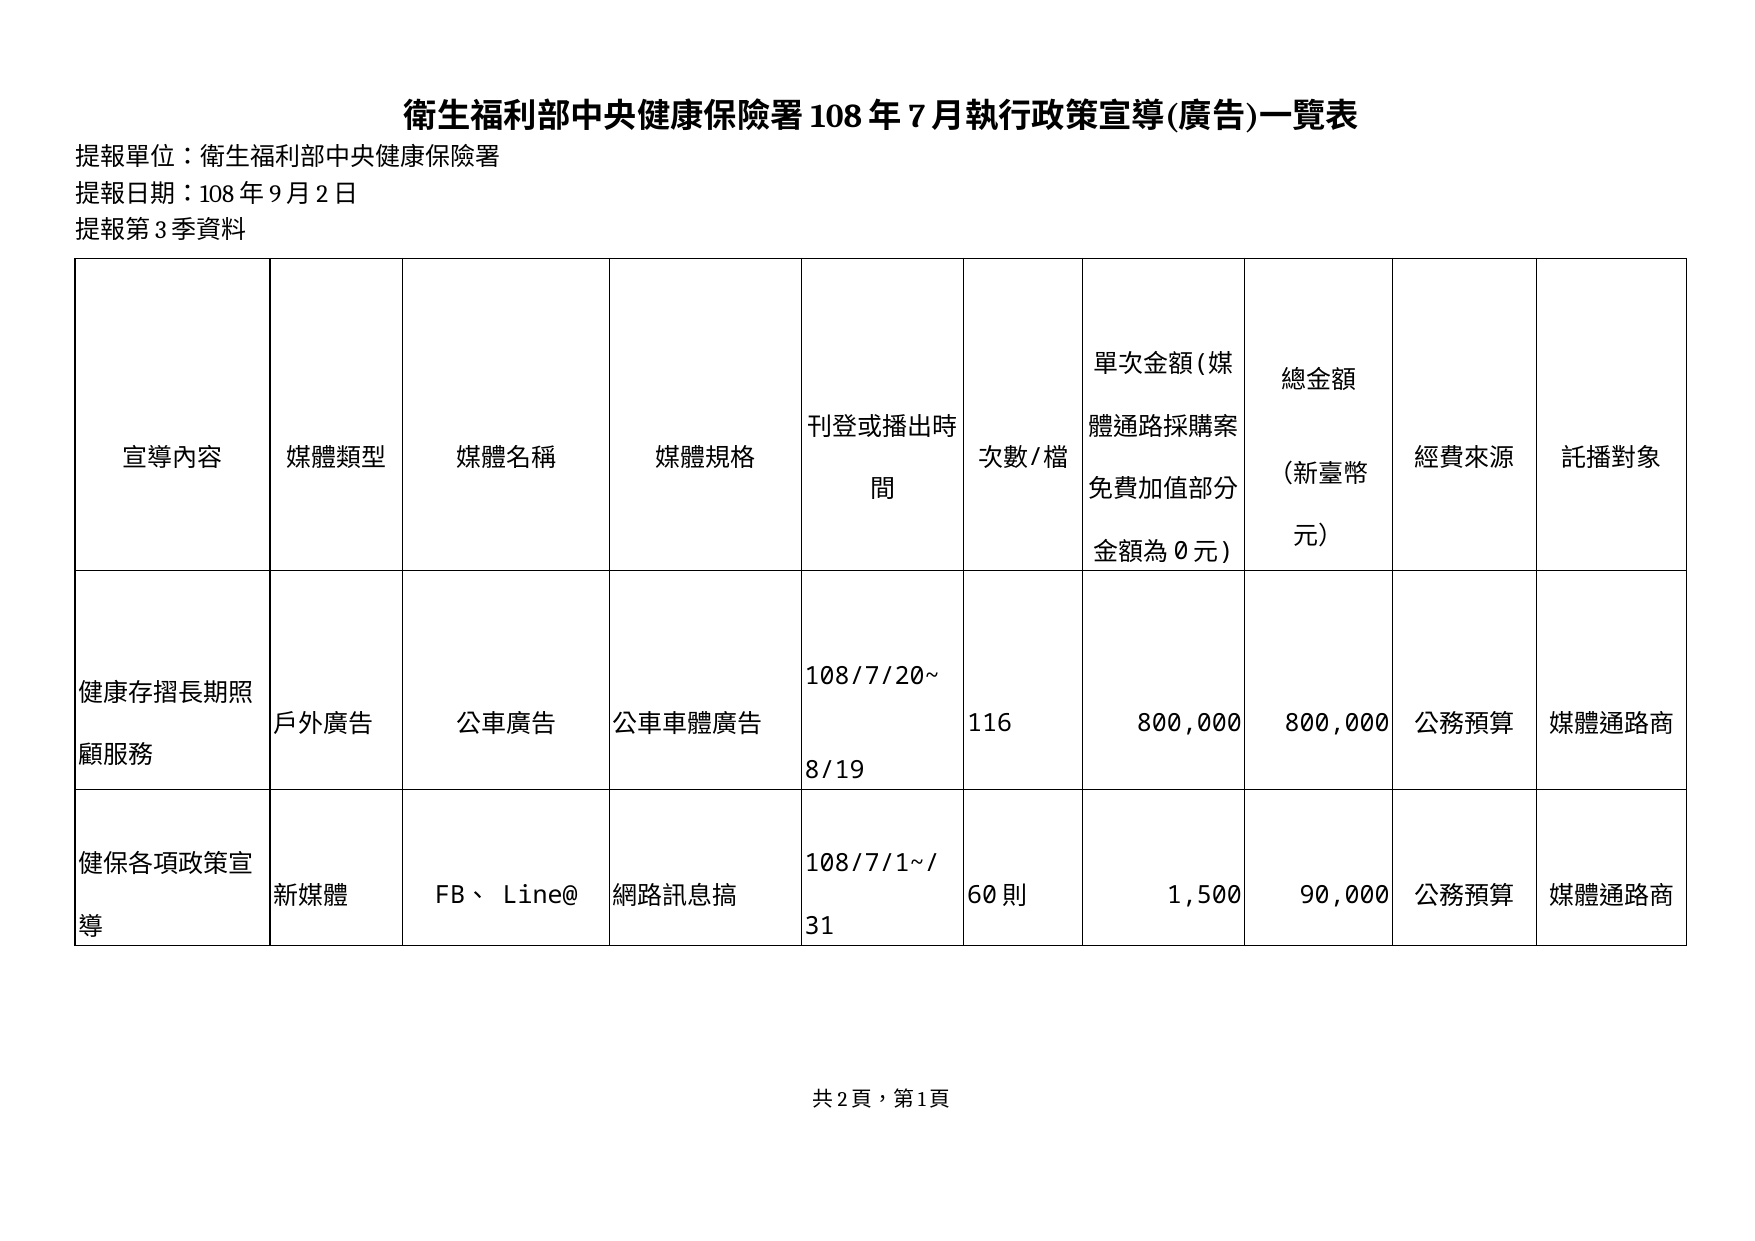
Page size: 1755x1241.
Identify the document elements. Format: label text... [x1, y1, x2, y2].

table_cell 公務預算 [1393, 571, 1536, 789]
table_cell 健保各項政策宣導 [76, 790, 269, 945]
table_cell 健康存摺長期照顧服務 [76, 571, 269, 789]
table_cell 新媒體 [271, 790, 402, 945]
table_header 媒體名稱 [403, 259, 609, 570]
table_cell 108/7/20~ 8/19 [802, 571, 963, 789]
table_cell 800,000 [1245, 571, 1392, 789]
table_cell 800,000 [1083, 571, 1244, 789]
table_cell FB、 Line@ [403, 790, 609, 945]
table_header 刊登或播出時間 [802, 259, 963, 570]
table_cell 戶外廣告 [271, 571, 402, 789]
table_cell 媒體通路商 [1537, 790, 1686, 945]
table_header 經費來源 [1393, 259, 1536, 570]
table_header 媒體規格 [610, 259, 801, 570]
table_cell 公車車體廣告 [610, 571, 801, 789]
table_cell 媒體通路商 [1537, 571, 1686, 789]
table_cell 60則 [964, 790, 1082, 945]
table_cell 公車廣告 [403, 571, 609, 789]
table_cell 1,500 [1083, 790, 1244, 945]
table_header 媒體類型 [271, 259, 402, 570]
table_header 單次金額(媒體通路採購案免費加值部分金額為0元) [1083, 259, 1244, 570]
table_cell 108/7/1~/31 [802, 790, 963, 945]
table_header 總金額 （新臺幣元） [1245, 259, 1392, 570]
table_header 次數/檔 [964, 259, 1082, 570]
table_header 宣導內容 [76, 259, 269, 570]
table_cell 116 [964, 571, 1082, 789]
table_cell 90,000 [1245, 790, 1392, 945]
table_header 託播對象 [1537, 259, 1686, 570]
table_cell 公務預算 [1393, 790, 1536, 945]
table_cell 網路訊息搞 [610, 790, 801, 945]
